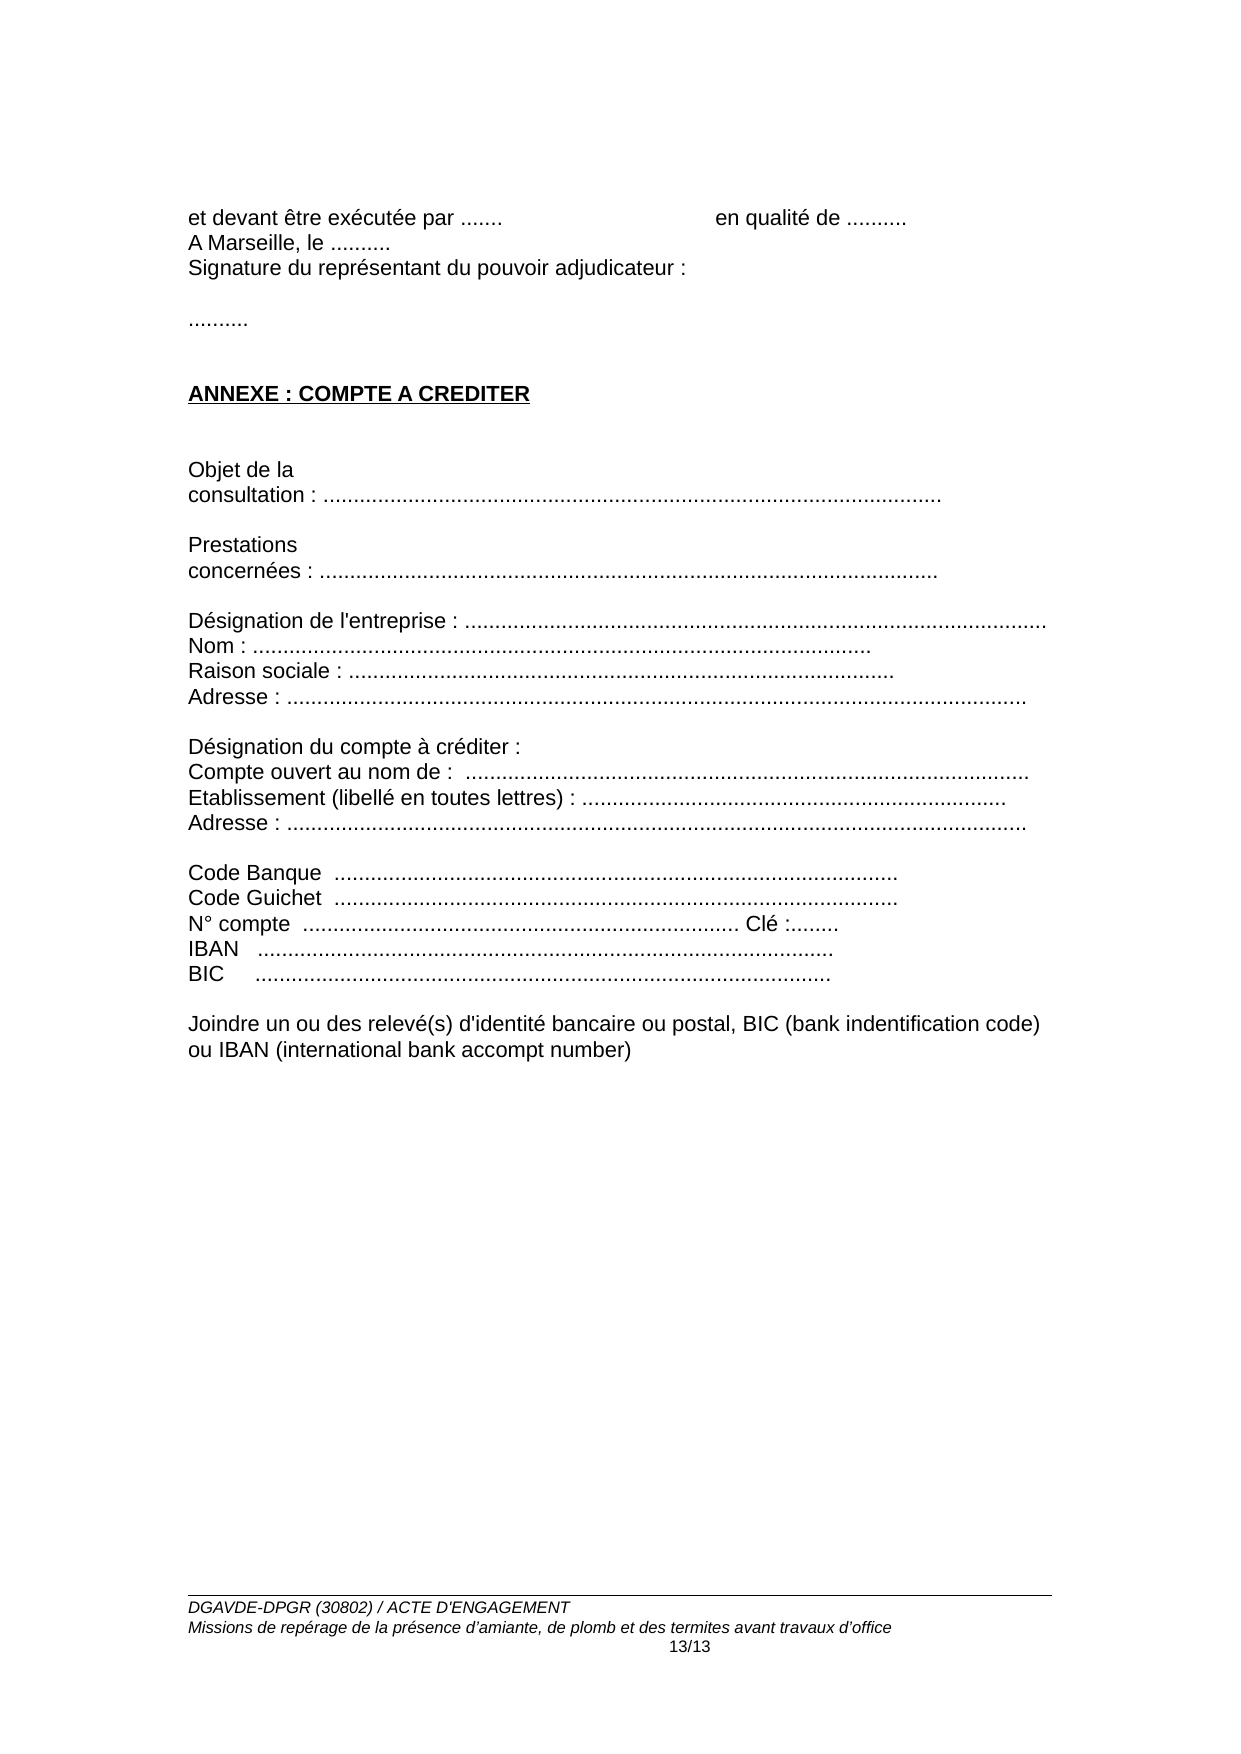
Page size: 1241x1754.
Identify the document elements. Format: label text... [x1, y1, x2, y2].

text N° compte ........................................................................ Clé :........ [188, 910, 1052, 936]
text Compte ouvert au nom de : ............................................................................................. [188, 759, 1052, 784]
text Code Banque ............................................................................................. [188, 860, 1052, 885]
text Prestations concernées : ...................................................................................................... [188, 532, 1052, 583]
text IBAN ............................................................................................... [188, 936, 1052, 961]
text A Marseille, le .......... [188, 230, 1052, 255]
text Objet de la consultation : ...................................................................................................... [188, 457, 1052, 507]
text Désignation du compte à créditer : [188, 734, 1052, 759]
text .......... [188, 305, 1052, 331]
text Raison sociale : .......................................................................................... [188, 658, 1052, 683]
text Code Guichet ............................................................................................. [188, 885, 1052, 910]
text Nom : ...................................................................................................... [188, 633, 1052, 658]
text ANNEXE : COMPTE A CREDITER [188, 381, 1052, 406]
text et devant être exécutée par ....... en qualité de .......... [188, 204, 1052, 230]
text Désignation de l'entreprise : ................................................................................................ [188, 608, 1052, 633]
text BIC ............................................................................................... [188, 961, 1052, 986]
text Signature du représentant du pouvoir adjudicateur : [188, 255, 1052, 280]
text Etablissement (libellé en toutes lettres) : ...................................................................... [188, 784, 1052, 809]
text Adresse : .......................................................................................................................... [188, 809, 1052, 835]
text Joindre un ou des relevé(s) d'identité bancaire ou postal, BIC (bank indentification code) ou IBAN (international bank accompt number) [188, 1011, 1052, 1062]
text Adresse : .......................................................................................................................... [188, 683, 1052, 709]
